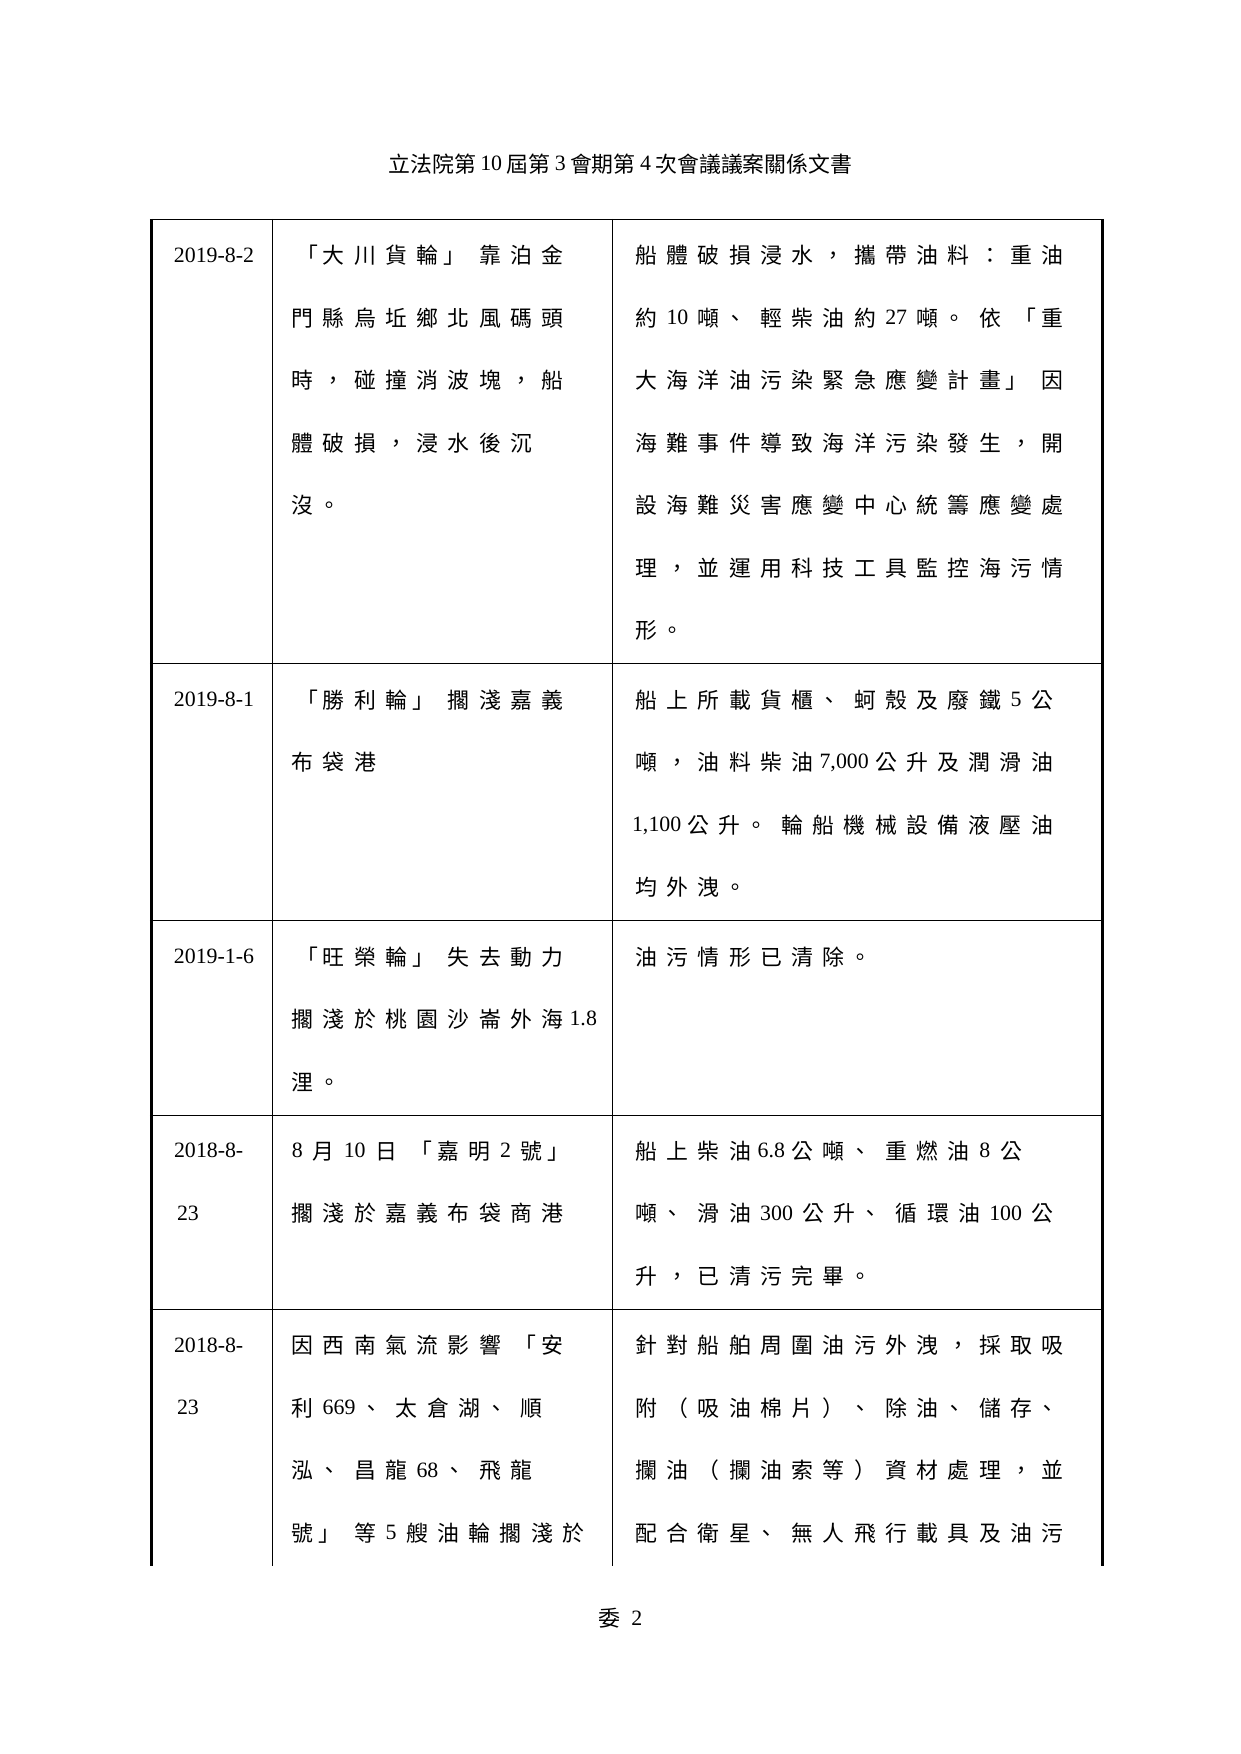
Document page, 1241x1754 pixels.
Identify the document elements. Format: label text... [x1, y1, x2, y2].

table_cell 2018-8-23 [153, 1116, 272, 1309]
table_cell 針對船舶周圍油污外洩，採取吸附（吸油棉片）、除油、儲存、攔油（攔油索等）資材處理，並配合衛星、無人飛行載具及油污 [613, 1310, 1101, 1566]
table_cell 「旺榮輪」失去動力擱淺於桃園沙崙外海1.8浬。 [273, 921, 612, 1114]
table_cell 「勝利輪」擱淺嘉義布袋港 [273, 664, 612, 920]
table_cell 油污情形已清除。 [613, 921, 1101, 1114]
table_cell 「大川貨輪」靠泊金門縣烏坵鄉北風碼頭時，碰撞消波塊，船體破損，浸水後沉沒。 [273, 220, 612, 663]
table_cell 船上柴油6.8公噸、重燃油8公噸、滑油300公升、循環油100公升，已清污完畢。 [613, 1116, 1101, 1309]
table_cell 因西南氣流影響「安利669、太倉湖、順泓、昌龍68、飛龍號」等5艘油輪擱淺於 [273, 1310, 612, 1566]
table_cell 2019-8-1 [153, 664, 272, 920]
table_cell 2018-8-23 [153, 1310, 272, 1566]
table_cell 8月10日「嘉明2號」擱淺於嘉義布袋商港 [273, 1116, 612, 1309]
table_cell 船體破損浸水，攜帶油料：重油約10噸、輕柴油約27噸。依「重大海洋油污染緊急應變計畫」因海難事件導致海洋污染發生，開設海難災害應變中心統籌應變處理，並運用科技工具監控海污情形。 [613, 220, 1101, 663]
table_cell 船上所載貨櫃、蚵殼及廢鐵5公噸，油料柴油7,000公升及潤滑油1,100公升。輪船機械設備液壓油均外洩。 [613, 664, 1101, 920]
table_cell 2019-1-6 [153, 921, 272, 1114]
table_cell 2019-8-2 [153, 220, 272, 663]
